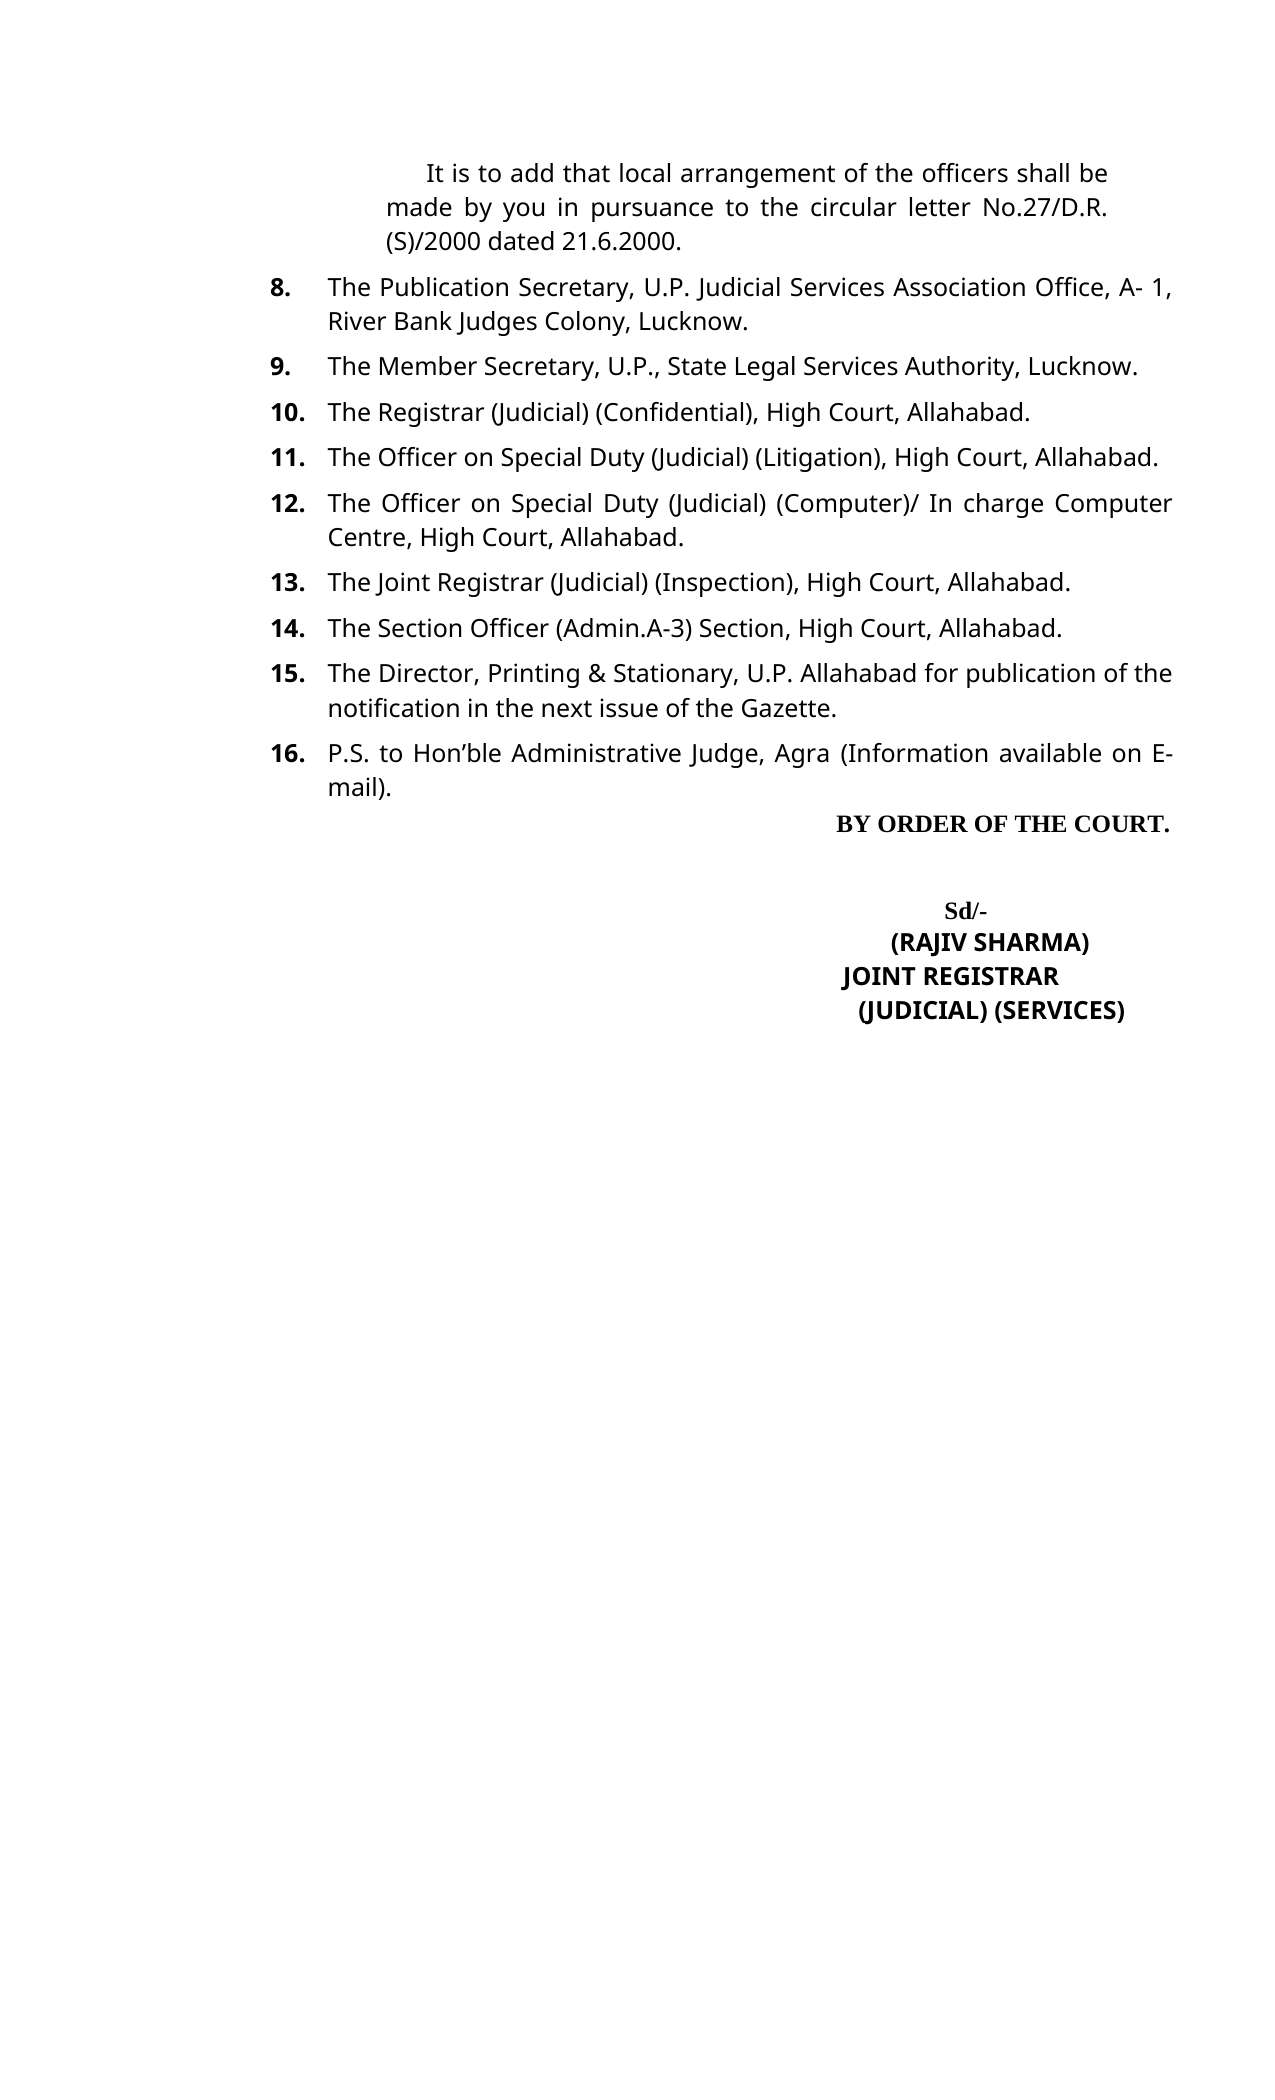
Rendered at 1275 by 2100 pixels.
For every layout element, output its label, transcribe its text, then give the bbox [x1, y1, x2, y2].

text (RAJIV SHARMA) [212, 924, 1181, 959]
text Sd/- [212, 896, 1181, 924]
table_cell The Publication Secretary, U.P. Judicial Services Association Office, A- 1, River Bank Judges Colony, Lucknow. [322, 264, 1180, 343]
table_cell [264, 389, 322, 434]
table_cell The Registrar (Judicial) (Confidential), High Court, Allahabad. [322, 389, 1180, 434]
text JOINT REGISTRAR [212, 959, 1181, 993]
table_cell [264, 343, 322, 389]
table_cell The Director, Printing & Stationary, U.P. Allahabad for publication of the notification in the next issue of the Gazette. [322, 650, 1180, 730]
table_cell [264, 264, 322, 343]
table_cell The Member Secretary, U.P., State Legal Services Authority, Lucknow. [322, 343, 1180, 389]
table_cell [264, 559, 322, 605]
list BY ORDER OF THE COURT. [212, 809, 1181, 838]
text (JUDICIAL) (SERVICES) [212, 993, 1181, 1027]
table_cell [264, 730, 322, 809]
table_cell The Joint Registrar (Judicial) (Inspection), High Court, Allahabad. [322, 559, 1180, 605]
table_cell [264, 605, 322, 650]
table_cell [264, 650, 322, 730]
table_cell P.S. to Hon’ble Administrative Judge, Agra (Information available on E-mail). [322, 730, 1180, 809]
table_cell The Officer on Special Duty (Judicial) (Computer)/ In charge Computer Centre, High Court, Allahabad. [322, 480, 1180, 559]
table_cell The Section Officer (Admin.A-3) Section, High Court, Allahabad. [322, 605, 1180, 650]
table_cell [264, 434, 322, 480]
table_cell It is to add that local arrangement of the officers shall be made by you in pursuance to the circular letter No.27/D.R.(S)/2000 dated 21.6.2000. [322, 150, 1180, 264]
table_cell The Officer on Special Duty (Judicial) (Litigation), High Court, Allahabad. [322, 434, 1180, 480]
table_cell [264, 150, 322, 264]
table_cell [264, 480, 322, 559]
